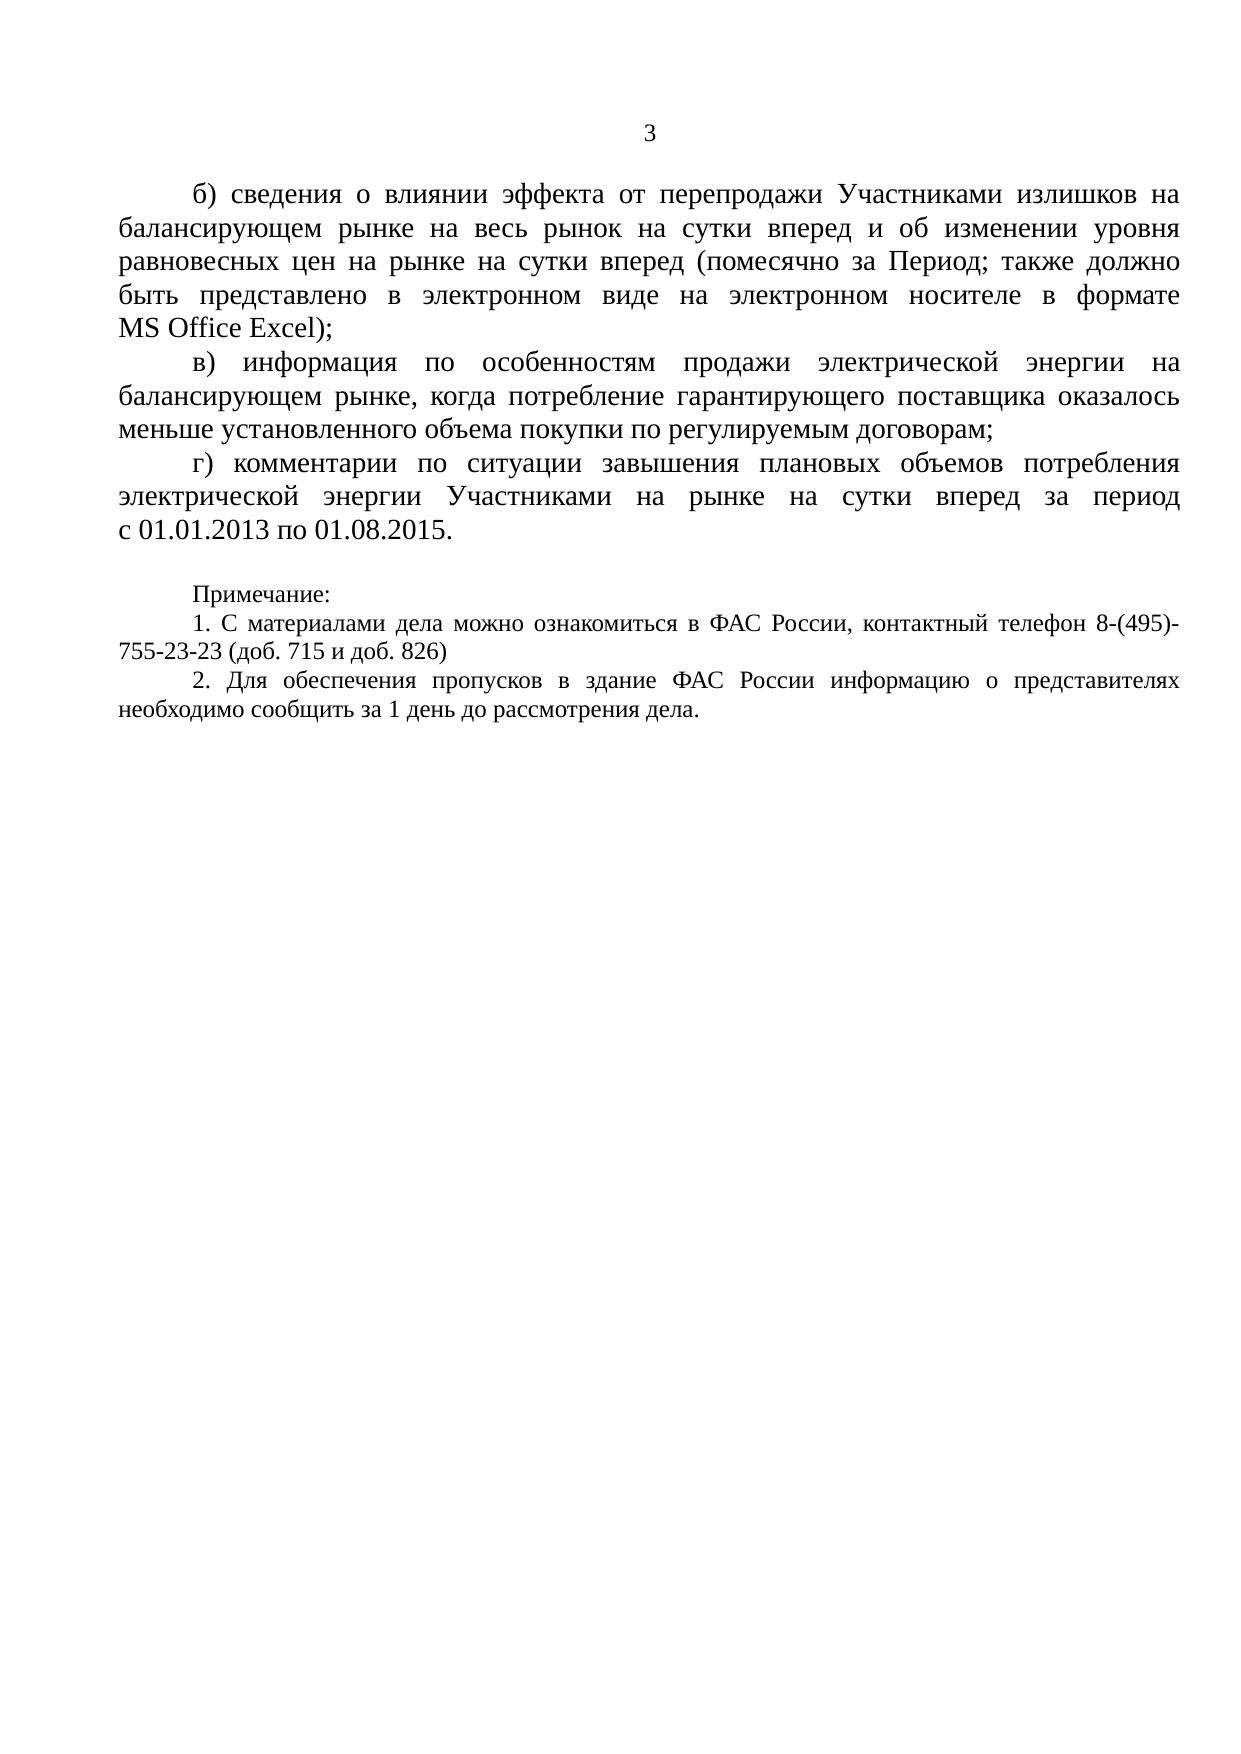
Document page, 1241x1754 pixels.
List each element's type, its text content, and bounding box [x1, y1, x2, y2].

text б) сведения о влиянии эффекта от перепродажи Участниками излишков на балансирующем рынке на весь рынок на сутки вперед и об изменении уровня равновесных цен на рынке на сутки вперед (помесячно за Период; также должно быть представлено в электронном виде на электронном носителе в формате MS Office Excel); [118, 176, 1181, 344]
text в) информация по особенностям продажи электрической энергии на балансирующем рынке, когда потребление гарантирующего поставщика оказалось меньше установленного объема покупки по регулируемым договорам; [118, 344, 1181, 445]
text Примечание: [118, 579, 1181, 608]
text 1. С материалами дела можно ознакомиться в ФАС России, контактный телефон 8-(495)-755-23-23 (доб. 715 и доб. 826) [118, 608, 1181, 665]
text г) комментарии по ситуации завышения плановых объемов потребления электрической энергии Участниками на рынке на сутки вперед за период с 01.01.2013 по 01.08.2015. [118, 445, 1181, 545]
text 2. Для обеспечения пропусков в здание ФАС России информацию о представителях необходимо сообщить за 1 день до рассмотрения дела. [118, 665, 1181, 723]
